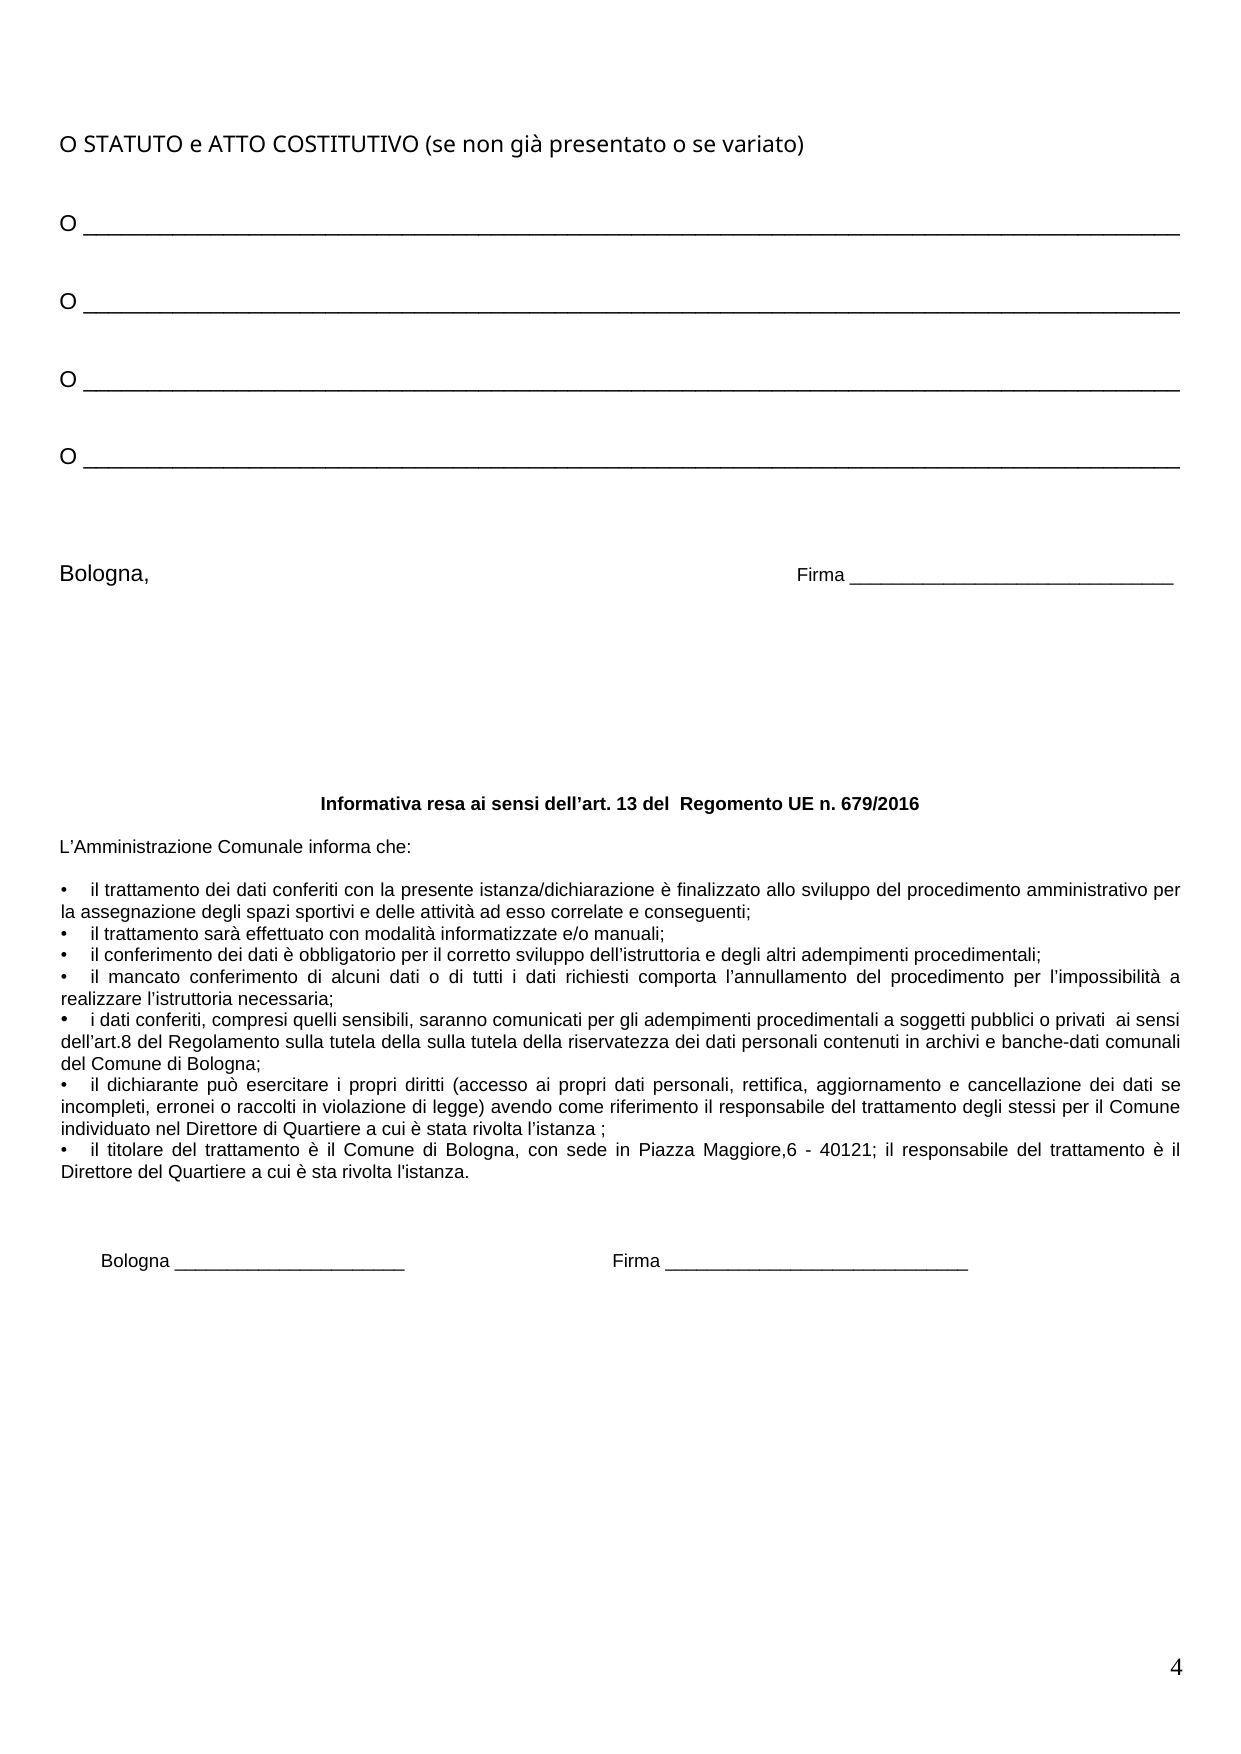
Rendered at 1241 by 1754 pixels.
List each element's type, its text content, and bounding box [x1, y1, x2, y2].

text O STATUTO e ATTO COSTITUTIVO (se non già presentato o se variato) [59, 127, 1181, 159]
text Informativa resa ai sensi dell’art. 13 del Regomento UE n. 679/2016 [59, 793, 1181, 814]
list il trattamento sarà effettuato con modalità informatizzate e/o manuali; [61, 922, 1181, 944]
list il titolare del trattamento è il Comune di Bologna, con sede in Piazza Maggiore,6 - 40121; il responsabile del trattamento è il Direttore del Quartiere a cui è sta rivolta l'istanza. [61, 1139, 1181, 1182]
text O ______________________________________________________________________________________ [59, 210, 1181, 236]
text Bologna, Firma _______________________________ [59, 560, 1181, 586]
list i dati conferiti, compresi quelli sensibili, saranno comunicati per gli adempimenti procedimentali a soggetti pubblici o privati ai sensi dell’art.8 del Regolamento sulla tutela della sulla tutela della riservatezza dei dati personali contenuti in archivi e banche-dati comunali del Comune di Bologna; [61, 1009, 1181, 1074]
text L’Amministrazione Comunale informa che: [59, 836, 1181, 858]
list il mancato conferimento di alcuni dati o di tutti i dati richiesti comporta l’annullamento del procedimento per l’impossibilità a realizzare l’istruttoria necessaria; [61, 966, 1181, 1009]
list il dichiarante può esercitare i propri diritti (accesso ai propri dati personali, rettifica, aggiornamento e cancellazione dei dati se incompleti, erronei o raccolti in violazione di legge) avendo come riferimento il responsabile del trattamento degli stessi per il Comune individuato nel Direttore di Quartiere a cui è stata rivolta l’istanza ; [61, 1074, 1181, 1139]
text O ______________________________________________________________________________________ [59, 443, 1181, 469]
list il trattamento dei dati conferiti con la presente istanza/dichiarazione è finalizzato allo sviluppo del procedimento amministrativo per la assegnazione degli spazi sportivi e delle attività ad esso correlate e conseguenti; [61, 879, 1181, 922]
list il conferimento dei dati è obbligatorio per il corretto sviluppo dell’istruttoria e degli altri adempimenti procedimentali; [61, 944, 1181, 966]
text O ______________________________________________________________________________________ [59, 288, 1181, 314]
text O ______________________________________________________________________________________ [59, 366, 1181, 392]
text Bologna ______________________ Firma _____________________________ [59, 1250, 1181, 1272]
